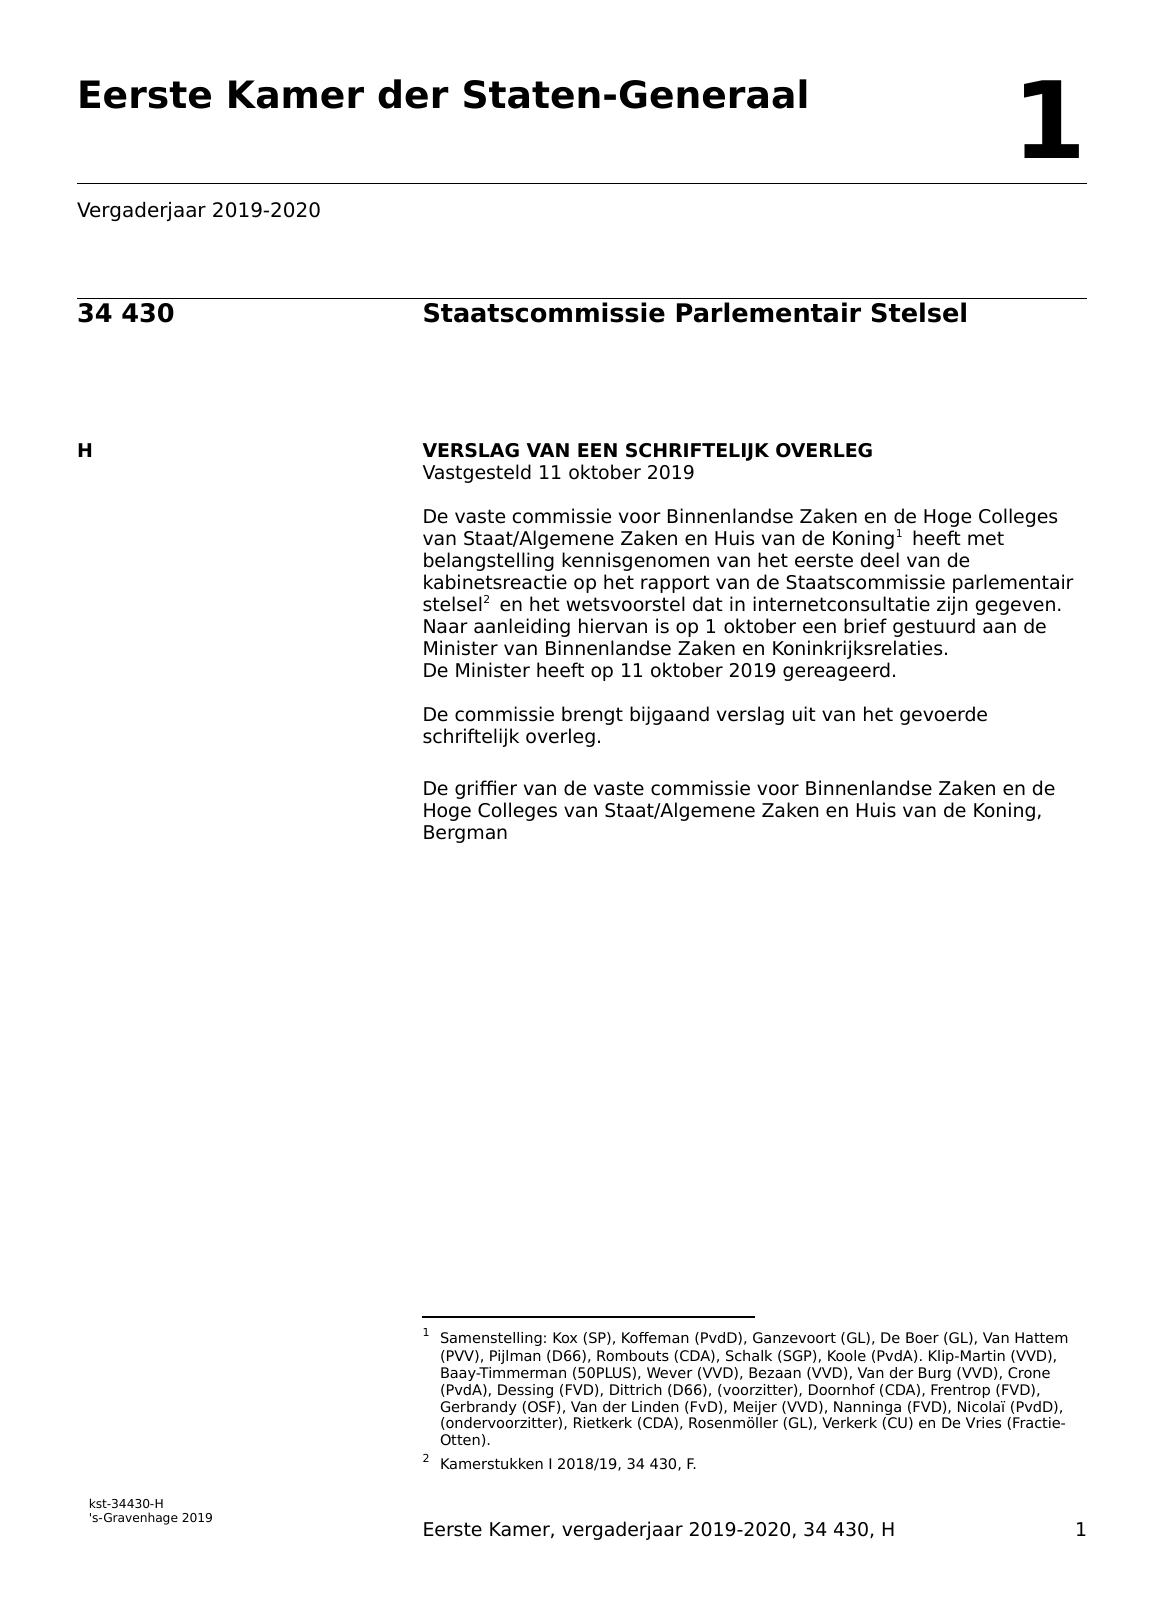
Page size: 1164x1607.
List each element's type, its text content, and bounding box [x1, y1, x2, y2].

text De commissie brengt bijgaand verslag uit van het gevoerde schriftelijk overleg. [422, 704, 1087, 748]
text Vastgesteld 11 oktober 2019 [422, 462, 1087, 484]
text Samenstelling: Kox (SP), Koffeman (PvdD), Ganzevoort (GL), De Boer (GL), Van Hattem (PVV), Pijlman (D66), Rombouts (CDA), Schalk (SGP), Koole (PvdA). Klip-Martin (VVD), Baay-Timmerman (50PLUS), Wever (VVD), Bezaan (VVD), Van der Burg (VVD), Crone (PvdA), Dessing (FVD), Dittrich (D66), (voorzitter), Doornhof (CDA), Frentrop (FVD), Gerbrandy (OSF), Van der Linden (FvD), Meijer (VVD), Nanninga (FVD), Nicolaï (PvdD), (ondervoorzitter), Rietkerk (CDA), Rosenmöller (GL), Verkerk (CU) en De Vries (Fractie-Otten). [422, 1326, 1087, 1449]
table_cell Vergaderjaar 2019-2020 [77, 184, 1087, 298]
text Kamerstukken I 2018/19, 34 430, F. [422, 1452, 1087, 1474]
text 's-Gravenhage 2019 [88, 1511, 323, 1525]
table_header Eerste Kamer der Staten-Generaal [77, 59, 886, 183]
text De Minister heeft op 11 oktober 2019 gereageerd. [422, 660, 1087, 682]
text De vaste commissie voor Binnenlandse Zaken en de Hoge Colleges van Staat/Algemene Zaken en Huis van de Koning heeft met belangstelling kennisgenomen van het eerste deel van de kabinetsreactie op het rapport van de Staatscommissie parlementair stelsel en het wetsvoorstel dat in internetconsultatie zijn gegeven. [422, 506, 1087, 616]
subtitle 34 430 Staatscommissie Parlementair Stelsel [77, 299, 1087, 329]
text De griffier van de vaste commissie voor Binnenlandse Zaken en de Hoge Colleges van Staat/Algemene Zaken en Huis van de Koning, Bergman [422, 778, 1087, 844]
text kst-34430-H [88, 1497, 323, 1511]
table_header 1 [886, 59, 1087, 183]
subtitle H VERSLAG VAN EEN SCHRIFTELIJK OVERLEG [77, 440, 1087, 462]
text Naar aanleiding hiervan is op 1 oktober een brief gestuurd aan de Minister van Binnenlandse Zaken en Koninkrijksrelaties. [422, 616, 1087, 660]
